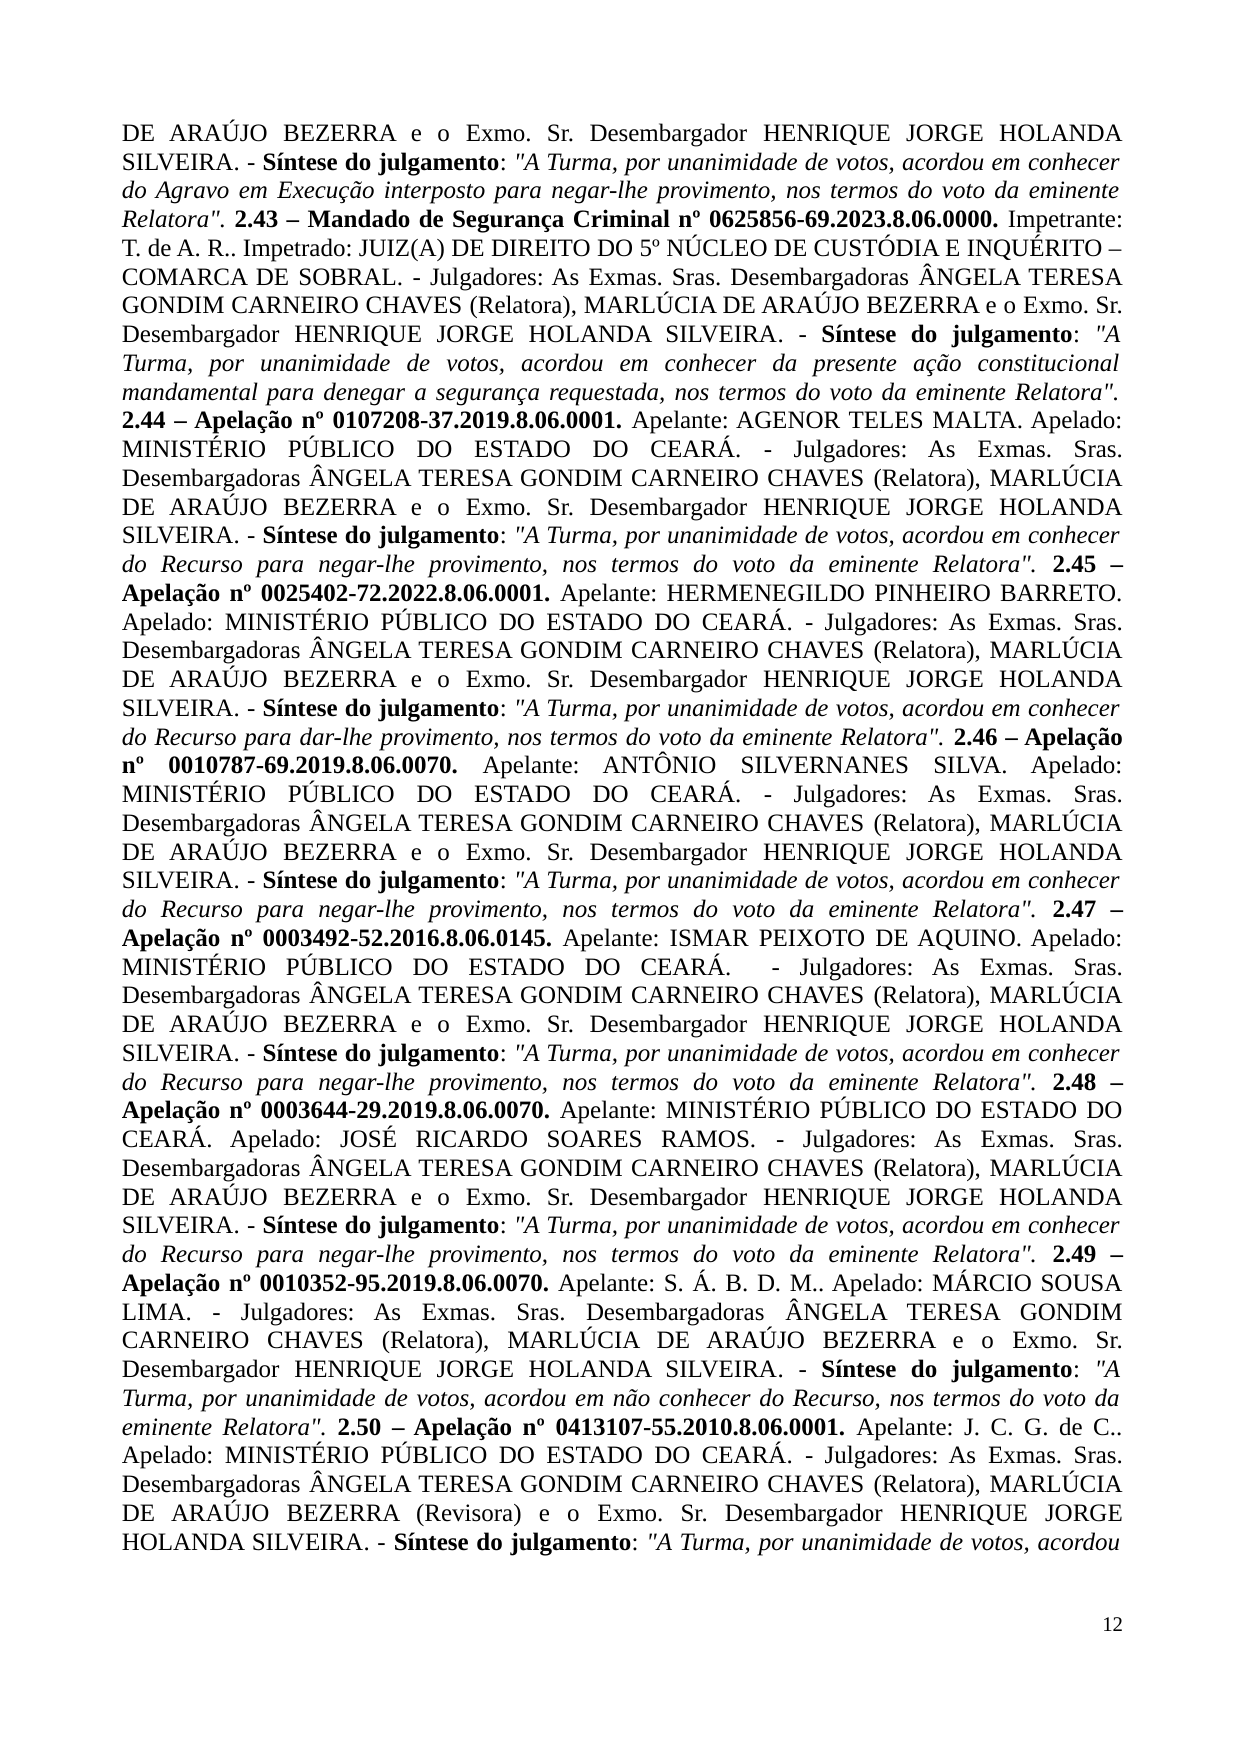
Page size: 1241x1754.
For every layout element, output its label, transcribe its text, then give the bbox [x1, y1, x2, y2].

text DE ARAÚJO BEZERRA e o Exmo. Sr. Desembargador HENRIQUE JORGE HOLANDA SILVEIRA. - Síntese do julgamento: "A Turma, por unanimidade de votos, acordou em conhecer do Agravo em Execução interposto para negar-lhe provimento, nos termos do voto da eminente Relatora". 2.43 – Mandado de Segurança Criminal nº 0625856-69.2023.8.06.0000. Impetrante: T. de A. R.. Impetrado: JUIZ(A) DE DIREITO DO 5º NÚCLEO DE CUSTÓDIA E INQUÉRITO – COMARCA DE SOBRAL. - Julgadores: As Exmas. Sras. Desembargadoras ÂNGELA TERESA GONDIM CARNEIRO CHAVES (Relatora), MARLÚCIA DE ARAÚJO BEZERRA e o Exmo. Sr. Desembargador HENRIQUE JORGE HOLANDA SILVEIRA. - Síntese do julgamento: "A Turma, por unanimidade de votos, acordou em conhecer da presente ação constitucional mandamental para denegar a segurança requestada, nos termos do voto da eminente Relatora". 2.44 – Apelação nº 0107208-37.2019.8.06.0001. Apelante: AGENOR TELES MALTA. Apelado: MINISTÉRIO PÚBLICO DO ESTADO DO CEARÁ. - Julgadores: As Exmas. Sras. Desembargadoras ÂNGELA TERESA GONDIM CARNEIRO CHAVES (Relatora), MARLÚCIA DE ARAÚJO BEZERRA e o Exmo. Sr. Desembargador HENRIQUE JORGE HOLANDA SILVEIRA. - Síntese do julgamento: "A Turma, por unanimidade de votos, acordou em conhecer do Recurso para negar-lhe provimento, nos termos do voto da eminente Relatora". 2.45 – Apelação nº 0025402-72.2022.8.06.0001. Apelante: HERMENEGILDO PINHEIRO BARRETO. Apelado: MINISTÉRIO PÚBLICO DO ESTADO DO CEARÁ. - Julgadores: As Exmas. Sras. Desembargadoras ÂNGELA TERESA GONDIM CARNEIRO CHAVES (Relatora), MARLÚCIA DE ARAÚJO BEZERRA e o Exmo. Sr. Desembargador HENRIQUE JORGE HOLANDA SILVEIRA. - Síntese do julgamento: "A Turma, por unanimidade de votos, acordou em conhecer do Recurso para dar-lhe provimento, nos termos do voto da eminente Relatora". 2.46 – Apelação nº 0010787-69.2019.8.06.0070. Apelante: ANTÔNIO SILVERNANES SILVA. Apelado: MINISTÉRIO PÚBLICO DO ESTADO DO CEARÁ. - Julgadores: As Exmas. Sras. Desembargadoras ÂNGELA TERESA GONDIM CARNEIRO CHAVES (Relatora), MARLÚCIA DE ARAÚJO BEZERRA e o Exmo. Sr. Desembargador HENRIQUE JORGE HOLANDA SILVEIRA. - Síntese do julgamento: "A Turma, por unanimidade de votos, acordou em conhecer do Recurso para negar-lhe provimento, nos termos do voto da eminente Relatora". 2.47 – Apelação nº 0003492-52.2016.8.06.0145. Apelante: ISMAR PEIXOTO DE AQUINO. Apelado: MINISTÉRIO PÚBLICO DO ESTADO DO CEARÁ. - Julgadores: As Exmas. Sras. Desembargadoras ÂNGELA TERESA GONDIM CARNEIRO CHAVES (Relatora), MARLÚCIA DE ARAÚJO BEZERRA e o Exmo. Sr. Desembargador HENRIQUE JORGE HOLANDA SILVEIRA. - Síntese do julgamento: "A Turma, por unanimidade de votos, acordou em conhecer do Recurso para negar-lhe provimento, nos termos do voto da eminente Relatora". 2.48 – Apelação nº 0003644-29.2019.8.06.0070. Apelante: MINISTÉRIO PÚBLICO DO ESTADO DO CEARÁ. Apelado: JOSÉ RICARDO SOARES RAMOS. - Julgadores: As Exmas. Sras. Desembargadoras ÂNGELA TERESA GONDIM CARNEIRO CHAVES (Relatora), MARLÚCIA DE ARAÚJO BEZERRA e o Exmo. Sr. Desembargador HENRIQUE JORGE HOLANDA SILVEIRA. - Síntese do julgamento: "A Turma, por unanimidade de votos, acordou em conhecer do Recurso para negar-lhe provimento, nos termos do voto da eminente Relatora". 2.49 – Apelação nº 0010352-95.2019.8.06.0070. Apelante: S. Á. B. D. M.. Apelado: MÁRCIO SOUSA LIMA. - Julgadores: As Exmas. Sras. Desembargadoras ÂNGELA TERESA GONDIM CARNEIRO CHAVES (Relatora), MARLÚCIA DE ARAÚJO BEZERRA e o Exmo. Sr. Desembargador HENRIQUE JORGE HOLANDA SILVEIRA. - Síntese do julgamento: "A Turma, por unanimidade de votos, acordou em não conhecer do Recurso, nos termos do voto da eminente Relatora". 2.50 – Apelação nº 0413107-55.2010.8.06.0001. Apelante: J. C. G. de C.. Apelado: MINISTÉRIO PÚBLICO DO ESTADO DO CEARÁ. - Julgadores: As Exmas. Sras. Desembargadoras ÂNGELA TERESA GONDIM CARNEIRO CHAVES (Relatora), MARLÚCIA DE ARAÚJO BEZERRA (Revisora) e o Exmo. Sr. Desembargador HENRIQUE JORGE HOLANDA SILVEIRA. - Síntese do julgamento: "A Turma, por unanimidade de votos, acordou [122, 118, 1123, 1556]
